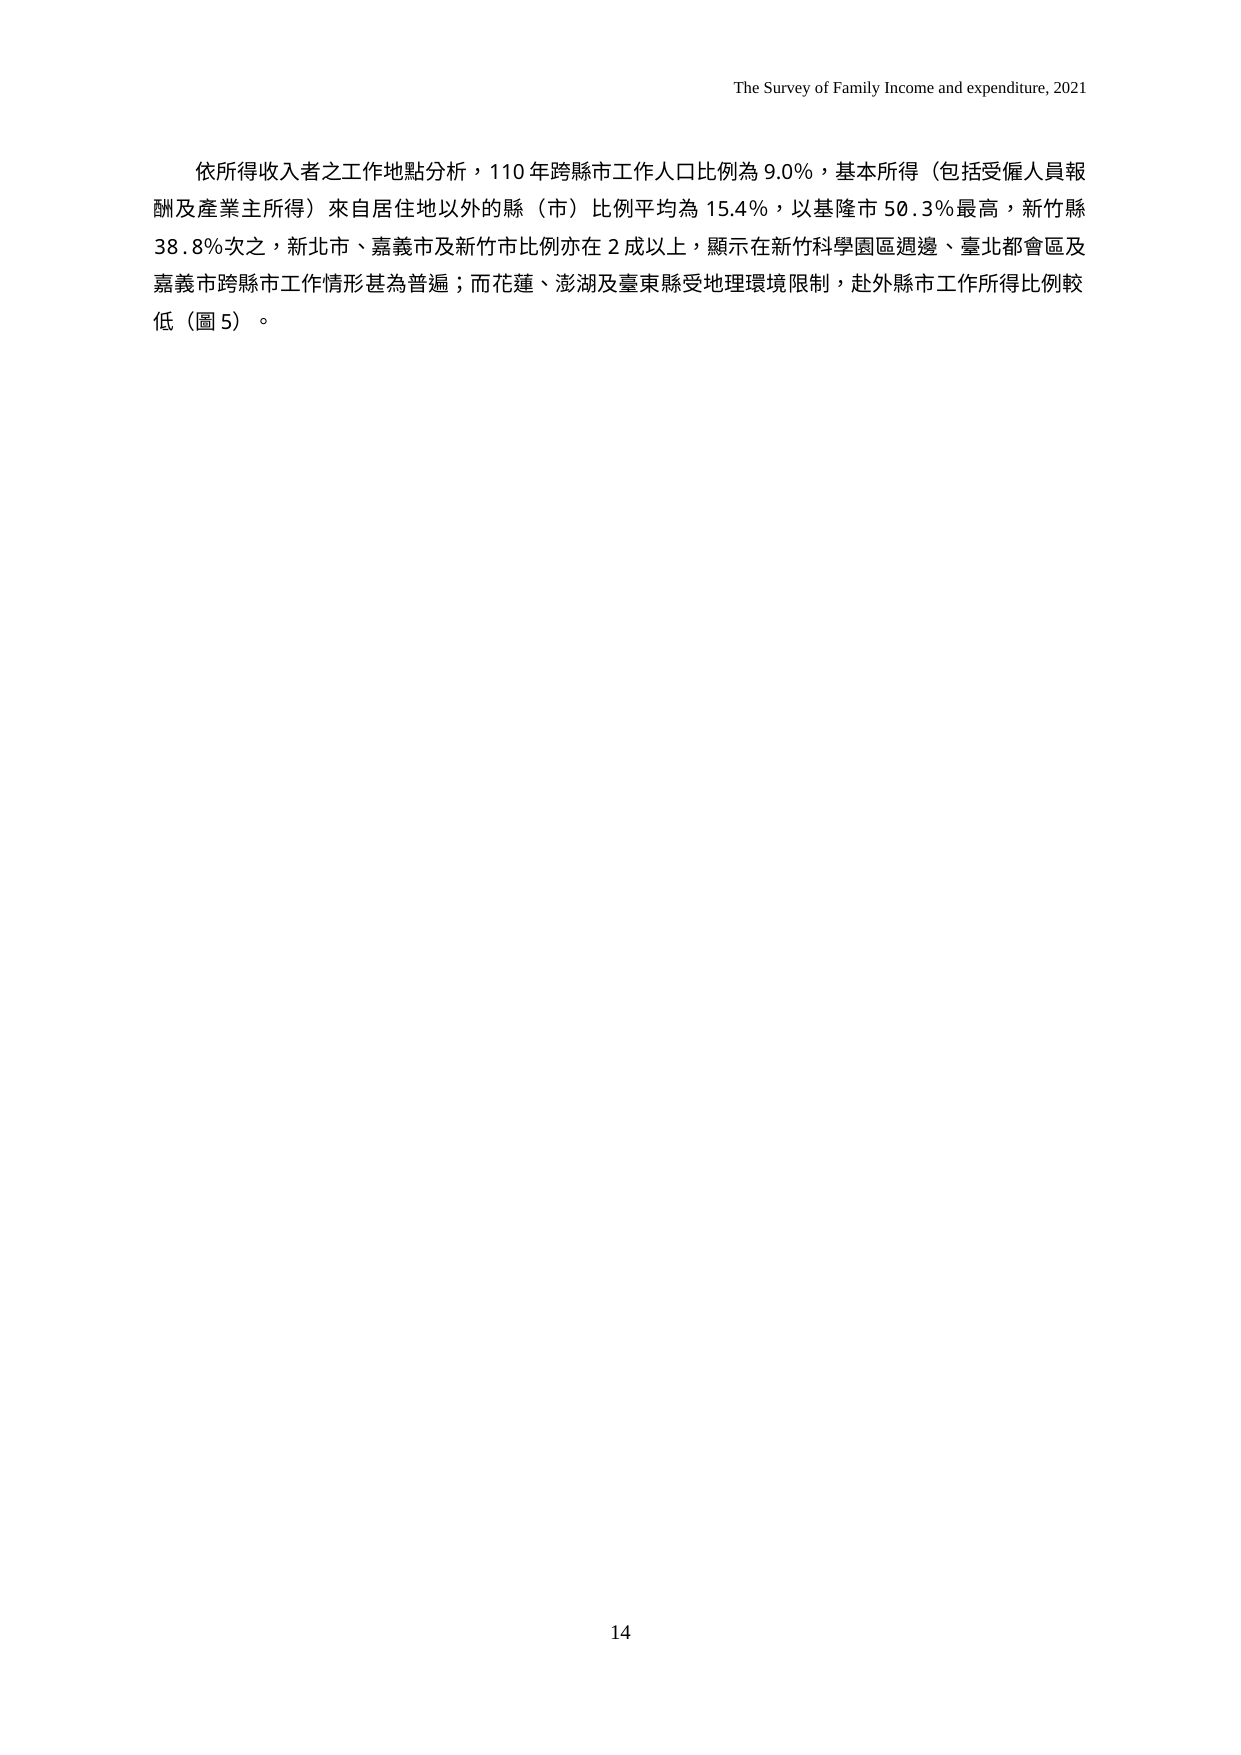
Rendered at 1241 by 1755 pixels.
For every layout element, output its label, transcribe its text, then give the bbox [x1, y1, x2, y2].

text 依所得收入者之工作地點分析，110年跨縣市工作人口比例為9.0％，基本所得（包括受僱人員報酬及產業主所得）來自居住地以外的縣（市）比例平均為15.4％，以基隆市50.3％最高，新竹縣38.8％次之，新北市、嘉義市及新竹市比例亦在2成以上，顯示在新竹科學園區週邊、臺北都會區及嘉義市跨縣市工作情形甚為普遍；而花蓮、澎湖及臺東縣受地理環境限制，赴外縣市工作所得比例較低（圖5）。 [153, 148, 1087, 335]
